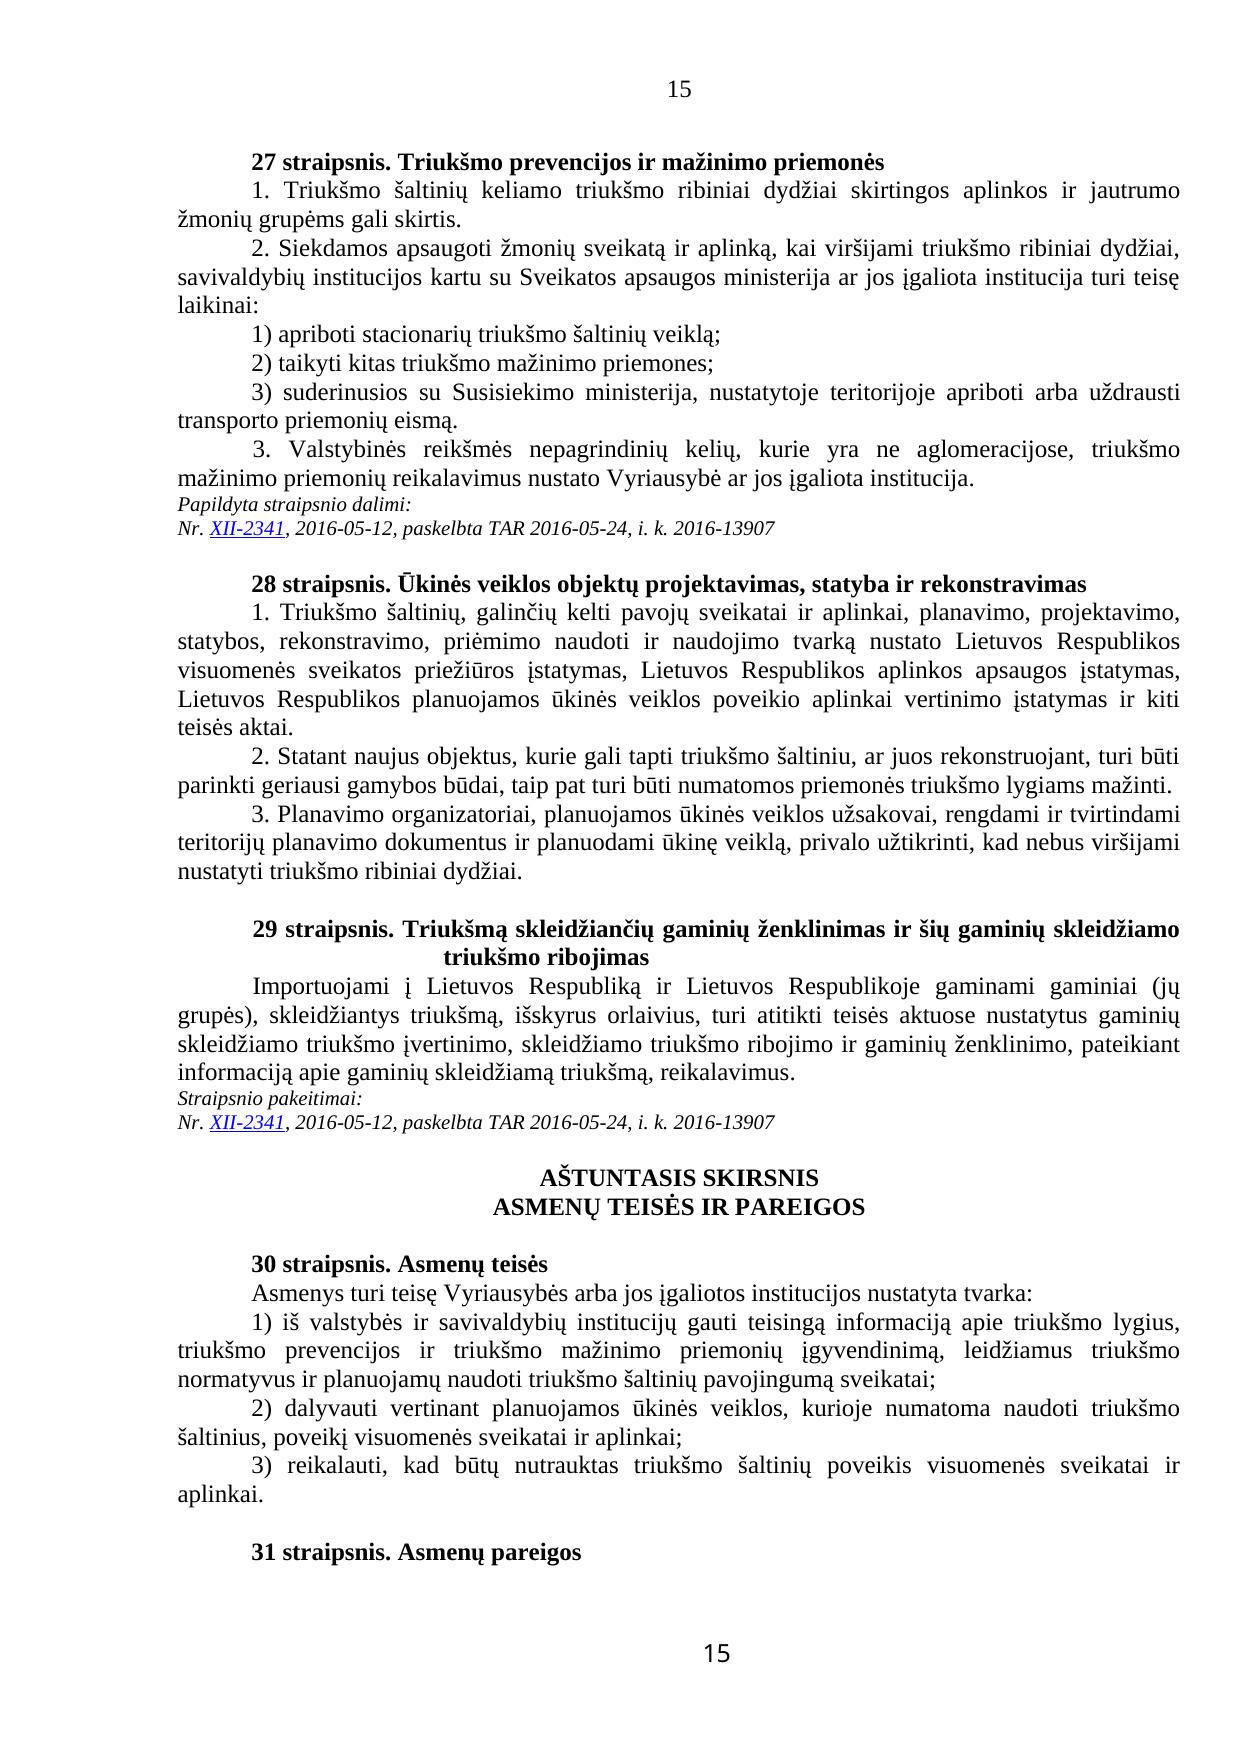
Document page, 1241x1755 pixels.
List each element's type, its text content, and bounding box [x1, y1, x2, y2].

text 29 straipsnis. Triukšmą skleidžiančių gaminių ženklinimas ir šių gaminių skleidžiamo triukšmo ribojimas [252, 914, 1181, 971]
text 2) dalyvauti vertinant planuojamos ūkinės veiklos, kurioje numatoma naudoti triukšmo šaltinius, poveikį visuomenės sveikatai ir aplinkai; [177, 1393, 1181, 1451]
text 1. Triukšmo šaltinių, galinčių kelti pavojų sveikatai ir aplinkai, planavimo, projektavimo, statybos, rekonstravimo, priėmimo naudoti ir naudojimo tvarką nustato Lietuvos Respublikos visuomenės sveikatos priežiūros įstatymas, Lietuvos Respublikos aplinkos apsaugos įstatymas, Lietuvos Respublikos planuojamos ūkinės veiklos poveikio aplinkai vertinimo įstatymas ir kiti teisės aktai. [177, 597, 1181, 741]
text AŠTUNTASIS SKIRSNIS [177, 1163, 1181, 1192]
text 1. Triukšmo šaltinių keliamo triukšmo ribiniai dydžiai skirtingos aplinkos ir jautrumo žmonių grupėms gali skirtis. [177, 176, 1181, 233]
text 3) reikalauti, kad būtų nutrauktas triukšmo šaltinių poveikis visuomenės sveikatai ir aplinkai. [177, 1451, 1181, 1508]
text Straipsnio pakeitimai: [177, 1086, 1181, 1110]
text 3. Valstybinės reikšmės nepagrindinių kelių, kurie yra ne aglomeracijose, triukšmo mažinimo priemonių reikalavimus nustato Vyriausybė ar jos įgaliota institucija. [177, 434, 1181, 492]
text 3. Planavimo organizatoriai, planuojamos ūkinės veiklos užsakovai, rengdami ir tvirtindami teritorijų planavimo dokumentus ir planuodami ūkinę veiklą, privalo užtikrinti, kad nebus viršijami nustatyti triukšmo ribiniai dydžiai. [177, 799, 1181, 885]
text Asmenys turi teisę Vyriausybės arba jos įgaliotos institucijos nustatyta tvarka: [177, 1278, 1181, 1307]
text Papildyta straipsnio dalimi: [177, 492, 1181, 516]
text 1) iš valstybės ir savivaldybių institucijų gauti teisingą informaciją apie triukšmo lygius, triukšmo prevencijos ir triukšmo mažinimo priemonių įgyvendinimą, leidžiamus triukšmo normatyvus ir planuojamų naudoti triukšmo šaltinių pavojingumą sveikatai; [177, 1307, 1181, 1393]
text 28 straipsnis. Ūkinės veiklos objektų projektavimas, statyba ir rekonstravimas [251, 569, 1181, 597]
text 1) apriboti stacionarių triukšmo šaltinių veiklą; [177, 319, 1181, 348]
text ASMENŲ TEISĖS IR PAREIGOS [177, 1192, 1181, 1221]
text 30 straipsnis. Asmenų teisės [177, 1249, 1181, 1278]
text 2. Siekdamos apsaugoti žmonių sveikatą ir aplinką, kai viršijami triukšmo ribiniai dydžiai, savivaldybių institucijos kartu su Sveikatos apsaugos ministerija ar jos įgaliota institucija turi teisę laikinai: [177, 233, 1181, 319]
text 2) taikyti kitas triukšmo mažinimo priemones; [177, 348, 1181, 377]
text Nr. XII-2341, 2016-05-12, paskelbta TAR 2016-05-24, i. k. 2016-13907 [177, 1110, 1181, 1134]
text 27 straipsnis. Triukšmo prevencijos ir mažinimo priemonės [177, 147, 1181, 176]
text Importuojami į Lietuvos Respubliką ir Lietuvos Respublikoje gaminami gaminiai (jų grupės), skleidžiantys triukšmą, išskyrus orlaivius, turi atitikti teisės aktuose nustatytus gaminių skleidžiamo triukšmo įvertinimo, skleidžiamo triukšmo ribojimo ir gaminių ženklinimo, pateikiant informaciją apie gaminių skleidžiamą triukšmą, reikalavimus. [177, 971, 1181, 1086]
text 31 straipsnis. Asmenų pareigos [177, 1537, 1181, 1566]
text Nr. XII-2341, 2016-05-12, paskelbta TAR 2016-05-24, i. k. 2016-13907 [177, 516, 1181, 540]
text 2. Statant naujus objektus, kurie gali tapti triukšmo šaltiniu, ar juos rekonstruojant, turi būti parinkti geriausi gamybos būdai, taip pat turi būti numatomos priemonės triukšmo lygiams mažinti. [177, 741, 1181, 799]
text 3) suderinusios su Susisiekimo ministerija, nustatytoje teritorijoje apriboti arba uždrausti transporto priemonių eismą. [177, 377, 1181, 434]
